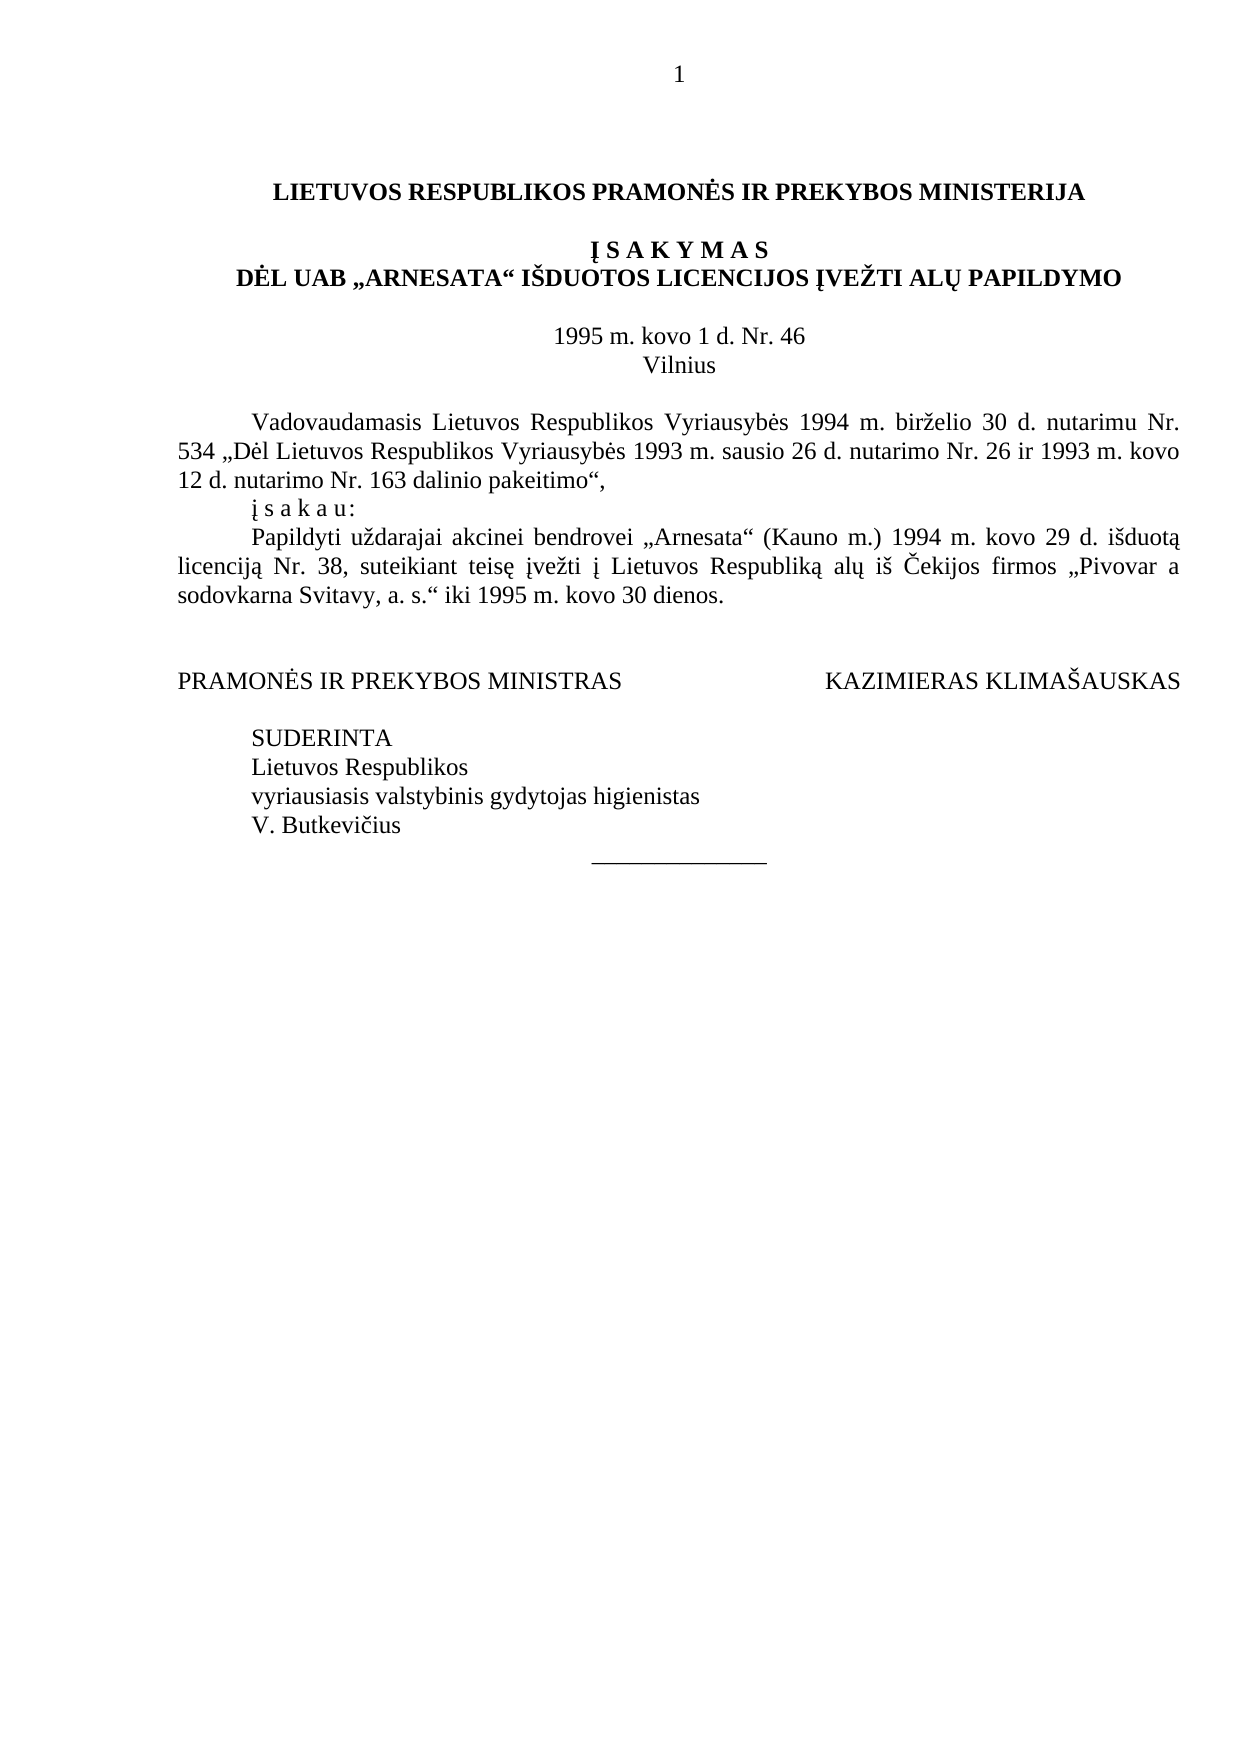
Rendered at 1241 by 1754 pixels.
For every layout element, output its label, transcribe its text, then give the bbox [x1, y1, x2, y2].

text DĖL UAB „ARNESATA“ IŠDUOTOS LICENCIJOS ĮVEŽTI ALŲ PAPILDYMO [177, 263, 1181, 292]
text ______________ [177, 838, 1181, 867]
text Vadovaudamasis Lietuvos Respublikos Vyriausybės 1994 m. birželio 30 d. nutarimu Nr. 534 „Dėl Lietuvos Respublikos Vyriausybės 1993 m. sausio 26 d. nutarimo Nr. 26 ir 1993 m. kovo 12 d. nutarimo Nr. 163 dalinio pakeitimo“, [177, 407, 1181, 493]
text vyriausiasis valstybinis gydytojas higienistas [177, 781, 1181, 810]
text PRAMONĖS IR PREKYBOS MINISTRAS KAZIMIERAS KLIMAŠAUSKAS [177, 666, 1181, 695]
text LIETUVOS RESPUBLIKOS PRAMONĖS IR PREKYBOS MINISTERIJA [177, 177, 1181, 206]
text Vilnius [177, 350, 1181, 378]
text Lietuvos Respublikos [177, 752, 1181, 781]
text SUDERINTA [177, 723, 1181, 752]
text įsakau: [177, 493, 1181, 522]
text V. Butkevičius [177, 810, 1181, 838]
text Į S A K Y M A S [177, 235, 1181, 263]
text 1995 m. kovo 1 d. Nr. 46 [177, 321, 1181, 350]
text Papildyti uždarajai akcinei bendrovei „Arnesata“ (Kauno m.) 1994 m. kovo 29 d. išduotą licenciją Nr. 38, suteikiant teisę įvežti į Lietuvos Respubliką alų iš Čekijos firmos „Pivovar a sodovkarna Svitavy, a. s.“ iki 1995 m. kovo 30 dienos. [177, 522, 1181, 608]
